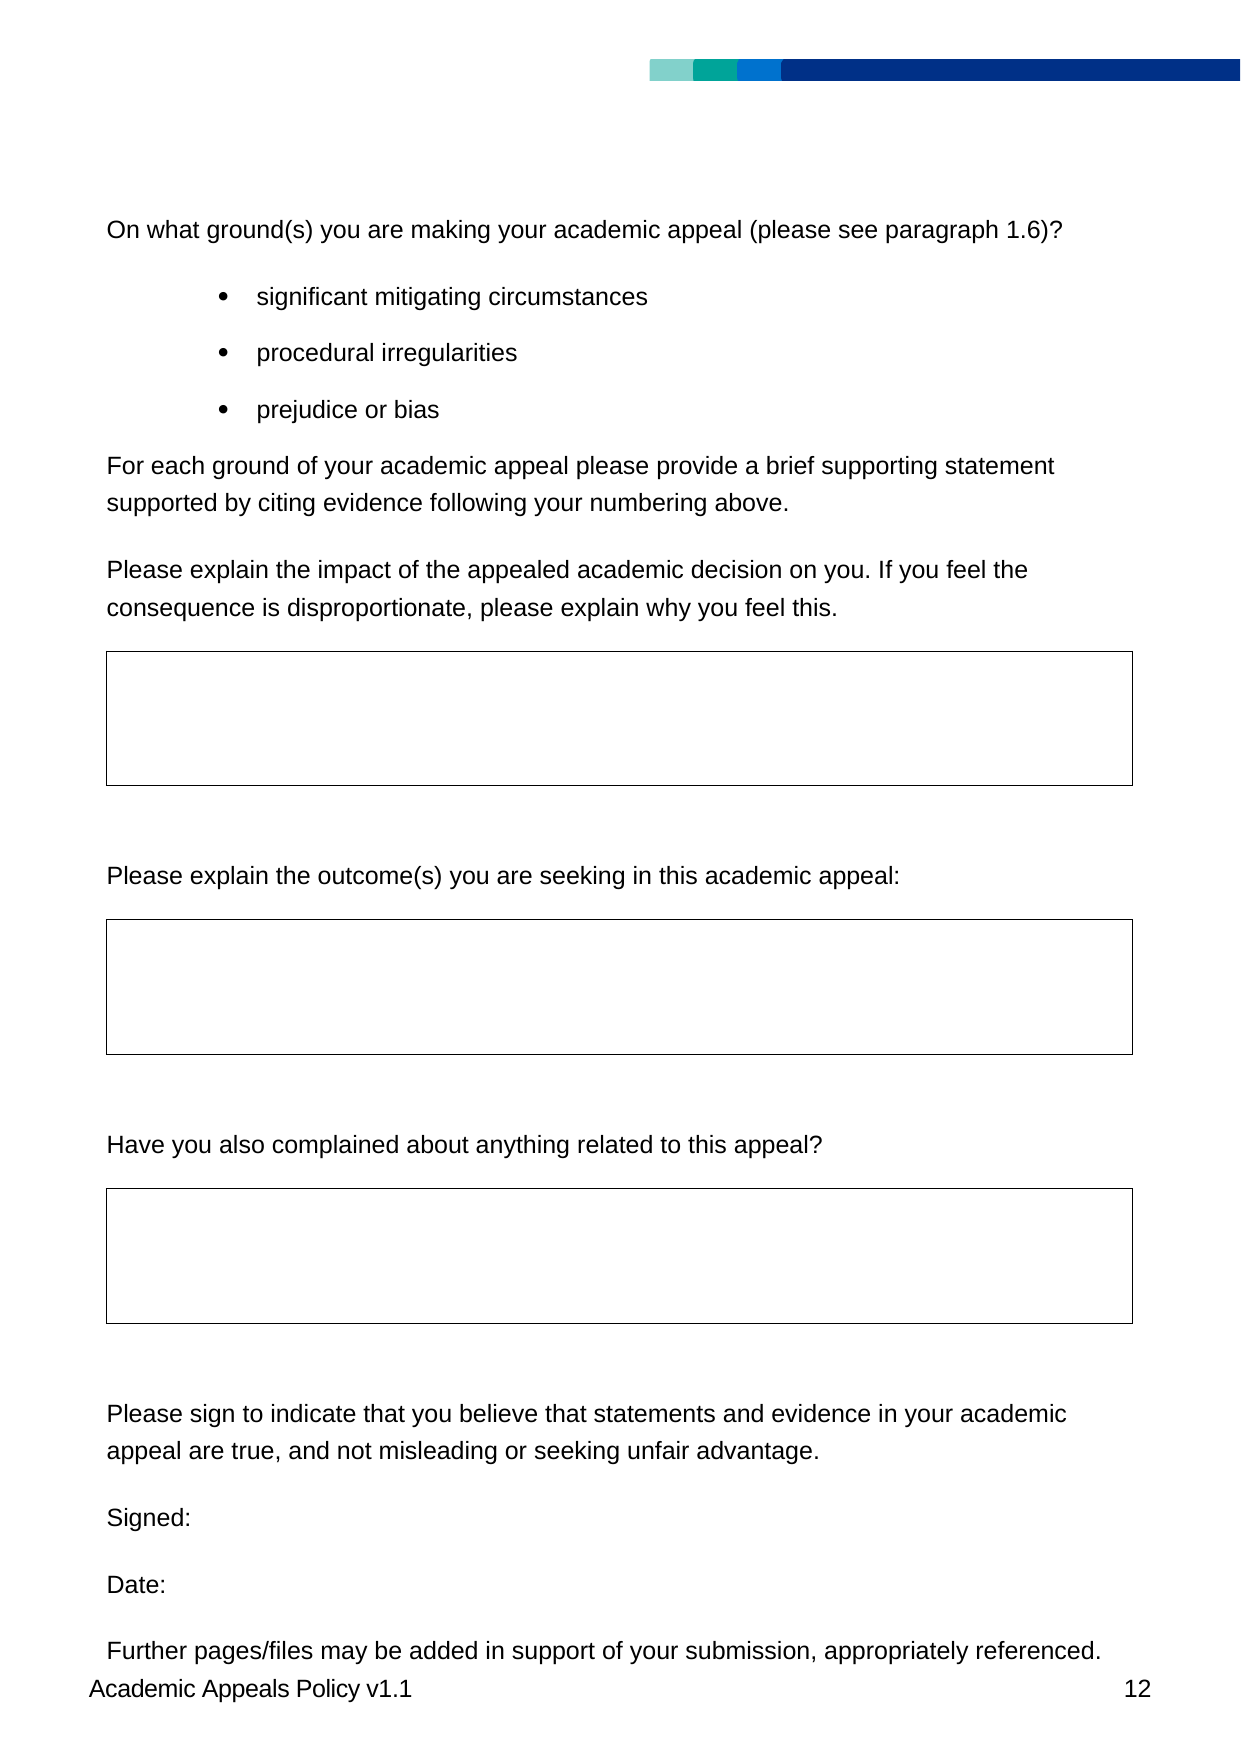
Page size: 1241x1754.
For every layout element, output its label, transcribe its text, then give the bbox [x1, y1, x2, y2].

list prejudice or bias [219, 386, 1134, 423]
list procedural irregularities [219, 330, 1134, 367]
text Please explain the outcome(s) you are seeking in this academic appeal: [106, 853, 1134, 890]
text Signed: [106, 1494, 1134, 1532]
table_header [107, 920, 1132, 1054]
text On what ground(s) you are making your academic appeal (please see paragraph 1.6)? [106, 207, 1134, 244]
text Further pages/files may be added in support of your submission, appropriately referenced. [106, 1628, 1134, 1665]
table_header [107, 1189, 1132, 1322]
list significant mitigating circumstances [219, 273, 1134, 311]
text For each ground of your academic appeal please provide a brief supporting statement supported by citing evidence following your numbering above. [106, 442, 1134, 517]
text Have you also complained about anything related to this appeal? [106, 1121, 1134, 1159]
text Date: [106, 1561, 1134, 1598]
text Please explain the impact of the appealed academic decision on you. If you feel the consequence is disproportionate, please explain why you feel this. [106, 546, 1134, 621]
text Please sign to indicate that you believe that statements and evidence in your academic appeal are true, and not misleading or seeking unfair advantage. [106, 1390, 1134, 1465]
table_header [107, 652, 1132, 785]
